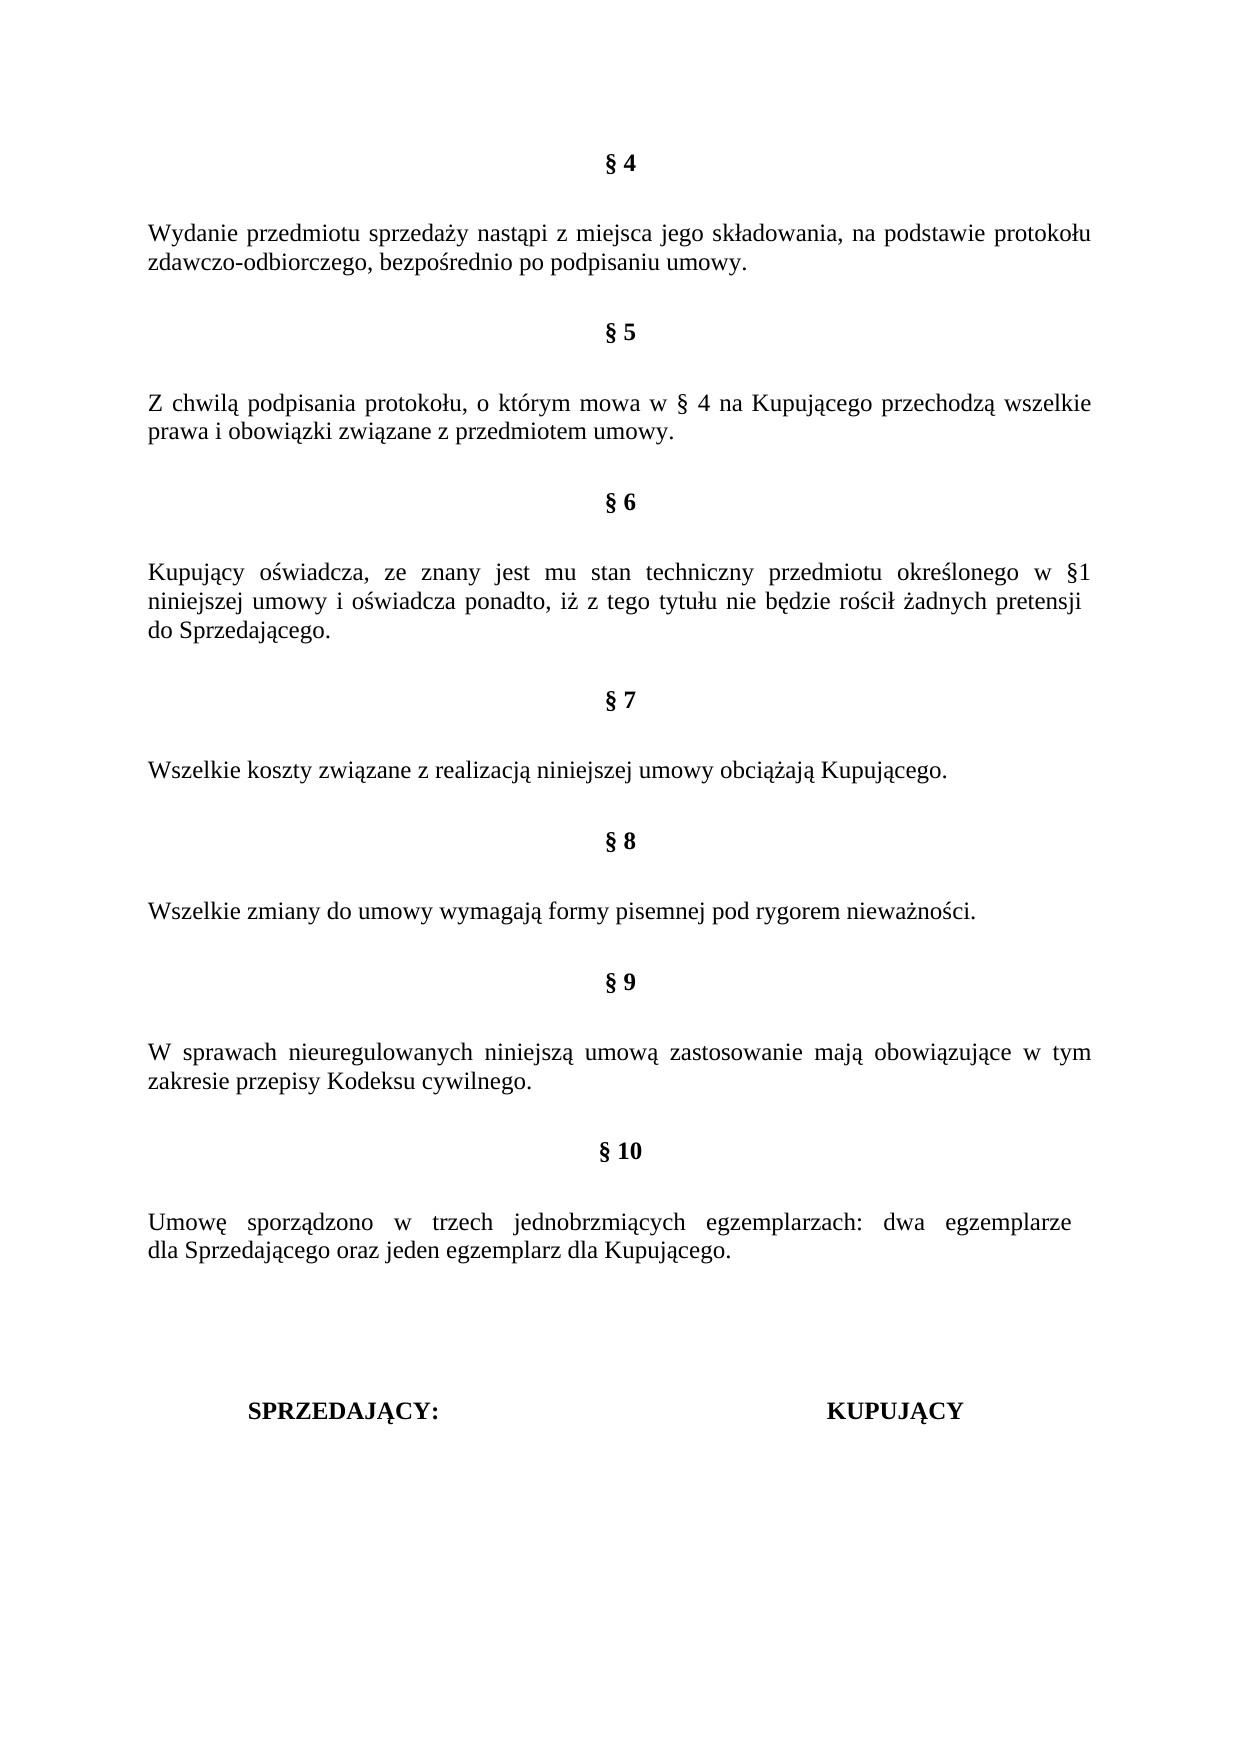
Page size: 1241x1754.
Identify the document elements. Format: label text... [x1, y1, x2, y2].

text Kupujący oświadcza, ze znany jest mu stan techniczny przedmiotu określonego w §1 niniejszej umowy i oświadcza ponadto, iż z tego tytułu nie będzie rościł żadnych pretensji do Sprzedającego. [148, 557, 1092, 643]
text Umowę sporządzono w trzech jednobrzmiących egzemplarzach: dwa egzemplarze dla Sprzedającego oraz jeden egzemplarz dla Kupującego. [148, 1207, 1092, 1264]
text § 8 [148, 826, 1092, 855]
text W sprawach nieuregulowanych niniejszą umową zastosowanie mają obowiązujące w tym zakresie przepisy Kodeksu cywilnego. [148, 1037, 1092, 1095]
text § 5 [148, 317, 1092, 346]
text § 9 [148, 967, 1092, 996]
text Z chwilą podpisania protokołu, o którym mowa w § 4 na Kupującego przechodzą wszelkie prawa i obowiązki związane z przedmiotem umowy. [148, 388, 1092, 445]
text § 7 [148, 685, 1092, 714]
text § 4 [148, 148, 1092, 176]
text § 6 [148, 487, 1092, 516]
text SPRZEDAJĄCY: KUPUJĄCY [148, 1396, 1092, 1425]
text Wszelkie zmiany do umowy wymagają formy pisemnej pod rygorem nieważności. [148, 896, 1092, 925]
text Wydanie przedmiotu sprzedaży nastąpi z miejsca jego składowania, na podstawie protokołu zdawczo-odbiorczego, bezpośrednio po podpisaniu umowy. [148, 218, 1092, 276]
text § 10 [148, 1136, 1092, 1165]
text Wszelkie koszty związane z realizacją niniejszej umowy obciążają Kupującego. [148, 756, 1092, 784]
